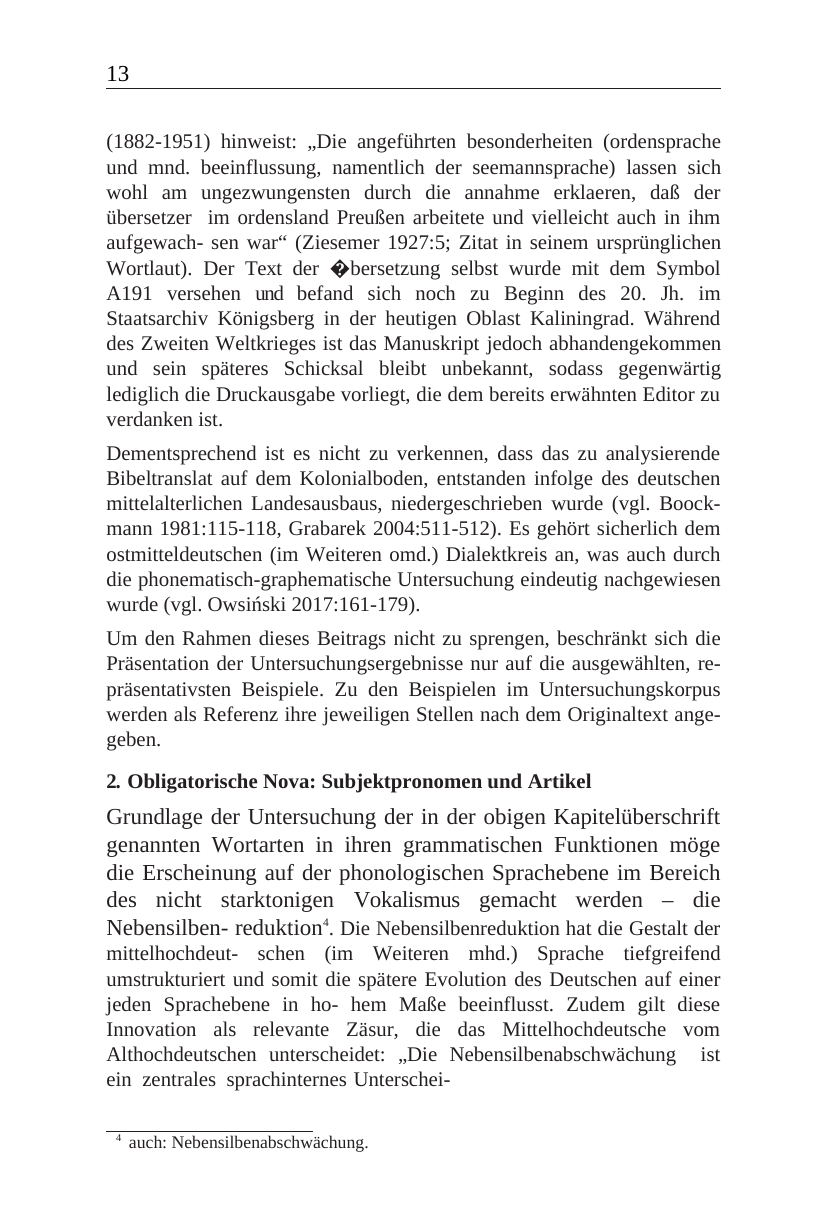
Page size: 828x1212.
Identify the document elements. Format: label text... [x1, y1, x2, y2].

text Um den Rahmen dieses Beitrags nicht zu sprengen, beschränkt sich die Präsentation der Untersuchungsergebnisse nur auf die ausgewählten, re- präsentativsten Beispiele. Zu den Beispielen im Untersuchungskorpus werden als Referenz ihre jeweiligen Stellen nach dem Originaltext ange- geben. [106, 626, 721, 751]
text 4 auch: Nebensilbenabschwächung. [116, 1123, 733, 1153]
subtitle Obligatorische Nova: Subjektpronomen und Artikel [106, 769, 733, 793]
text Dementsprechend ist es nicht zu verkennen, dass das zu analysierende Bibeltranslat auf dem Kolonialboden, entstanden infolge des deutschen mittelalterlichen Landesausbaus, niedergeschrieben wurde (vgl. Boock- mann 1981:115-118, Grabarek 2004:511-512). Es gehört sicherlich dem ostmitteldeutschen (im Weiteren omd.) Dialektkreis an, was auch durch die phonematisch-graphematische Untersuchung eindeutig nachgewiesen wurde (vgl. Owsiński 2017:161-179). [106, 441, 721, 616]
text Grundlage der Untersuchung der in der obigen Kapitelüberschrift genannten Wortarten in ihren grammatischen Funktionen möge die Erscheinung auf der phonologischen Sprachebene im Bereich des nicht starktonigen Vokalismus gemacht werden – die Nebensilben- reduktion4. Die Nebensilbenreduktion hat die Gestalt der mittelhochdeut- schen (im Weiteren mhd.) Sprache tiefgreifend umstrukturiert und somit die spätere Evolution des Deutschen auf einer jeden Sprachebene in ho- hem Maße beeinflusst. Zudem gilt diese Innovation als relevante Zäsur, die das Mittelhochdeutsche vom Althochdeutschen unterscheidet: „Die Nebensilbenabschwächung ist ein zentrales sprachinternes Unterschei- [106, 803, 721, 1091]
text (1882-1951) hinweist: „Die angeführten besonderheiten (ordensprache und mnd. beeinflussung, namentlich der seemannsprache) lassen sich wohl am ungezwungensten durch die annahme erklaeren, daß der übersetzer im ordensland Preußen arbeitete und vielleicht auch in ihm aufgewach- sen war“ (Ziesemer 1927:5; Zitat in seinem ursprünglichen Wortlaut). Der Text der �bersetzung selbst wurde mit dem Symbol A191 versehen und befand sich noch zu Beginn des 20. Jh. im Staatsarchiv Königsberg in der heutigen Oblast Kaliningrad. Während des Zweiten Weltkrieges ist das Manuskript jedoch abhandengekommen und sein späteres Schicksal bleibt unbekannt, sodass gegenwärtig lediglich die Druckausgabe vorliegt, die dem bereits erwähnten Editor zu verdanken ist. [106, 129, 721, 431]
